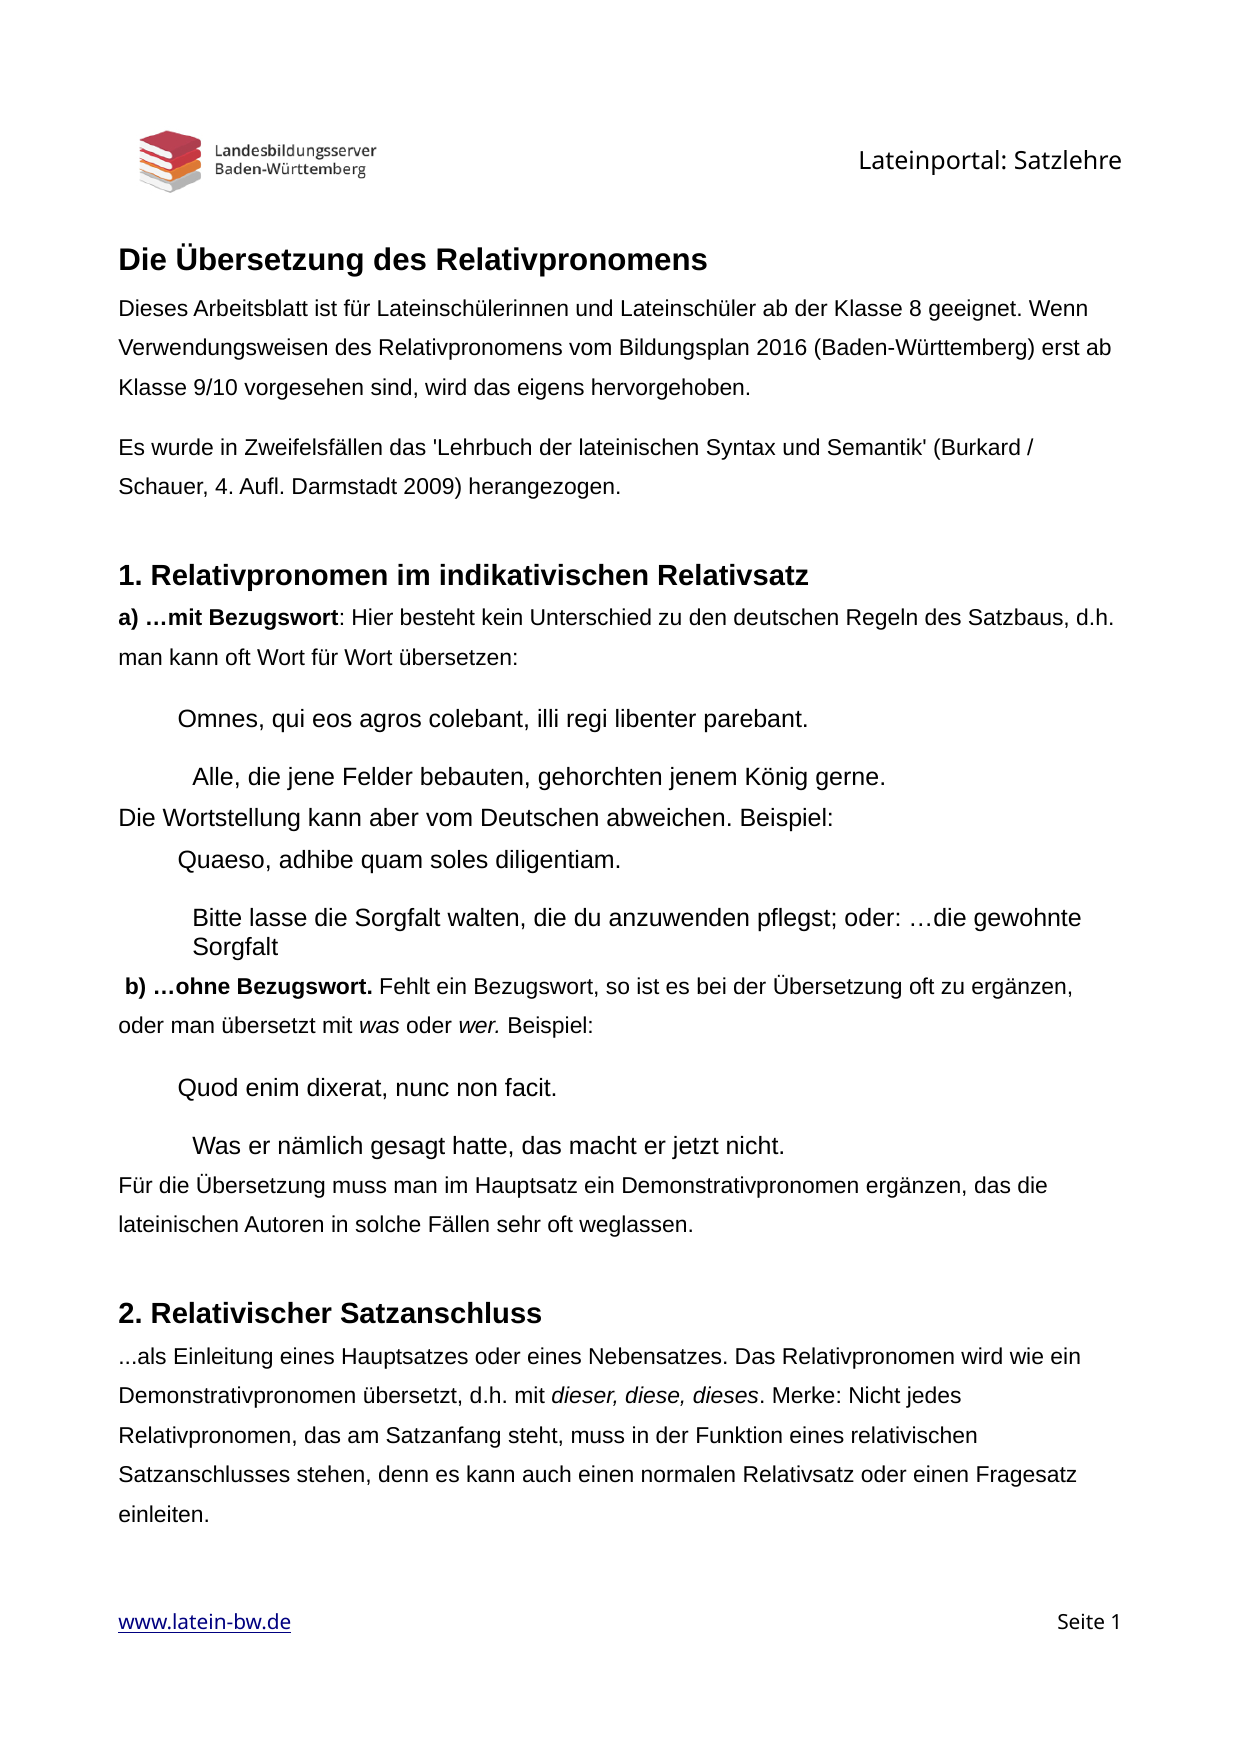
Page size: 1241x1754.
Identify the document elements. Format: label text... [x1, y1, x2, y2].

text Omnes, qui eos agros colebant, illi regi libenter parebant. [177, 704, 1063, 733]
text Dieses Arbeitsblatt ist für Lateinschülerinnen und Lateinschüler ab der Klasse 8 geeignet. Wenn Verwendungsweisen des Relativpronomens vom Bildungsplan 2016 (Baden-Württemberg) erst ab Klasse 9/10 vorgesehen sind, wird das eigens hervorgehoben. [118, 295, 1122, 400]
text ...als Einleitung eines Hauptsatzes oder eines Nebensatzes. Das Relativpronomen wird wie ein Demonstrativpronomen übersetzt, d.h. mit dieser, diese, dieses. Merke: Nicht jedes Relativpronomen, das am Satzanfang steht, muss in der Funktion eines relativischen Satzanschlusses stehen, denn es kann auch einen normalen Relativsatz oder einen Fragesatz einleiten. [118, 1343, 1122, 1527]
text Quaeso, adhibe quam soles diligentiam. [177, 845, 1063, 873]
text a) …mit Bezugswort: Hier besteht kein Unterschied zu den deutschen Regeln des Satzbaus, d.h. man kann oft Wort für Wort übersetzen: [118, 604, 1122, 670]
picture [129, 120, 380, 200]
text Für die Übersetzung muss man im Hauptsatz ein Demonstrativpronomen ergänzen, das die lateinischen Autoren in solche Fällen sehr oft weglassen. [118, 1172, 1122, 1238]
subtitle 2. Relativischer Satzanschluss [118, 1297, 1122, 1330]
text Was er nämlich gesagt hatte, das macht er jetzt nicht. [192, 1131, 1122, 1159]
text Bitte lasse die Sorgfalt walten, die du anzuwenden pflegst; oder: …die gewohnte Sorgfalt [192, 903, 1122, 960]
text Die Wortstellung kann aber vom Deutschen abweichen. Beispiel: [118, 803, 1122, 832]
text Es wurde in Zweifelsfällen das 'Lehrbuch der lateinischen Syntax und Semantik' (Burkard / Schauer, 4. Aufl. Darmstadt 2009) herangezogen. [118, 434, 1122, 499]
text Quod enim dixerat, nunc non facit. [177, 1072, 1063, 1101]
text Die Übersetzung des Relativpronomens [118, 241, 1128, 277]
text Alle, die jene Felder bebauten, gehorchten jenem König gerne. [192, 762, 1122, 791]
subtitle 1. Relativpronomen im indikativischen Relativsatz [118, 558, 1122, 592]
text b) …ohne Bezugswort. Fehlt ein Bezugswort, so ist es bei der Übersetzung oft zu ergänzen, oder man übersetzt mit was oder wer. Beispiel: [118, 973, 1122, 1039]
